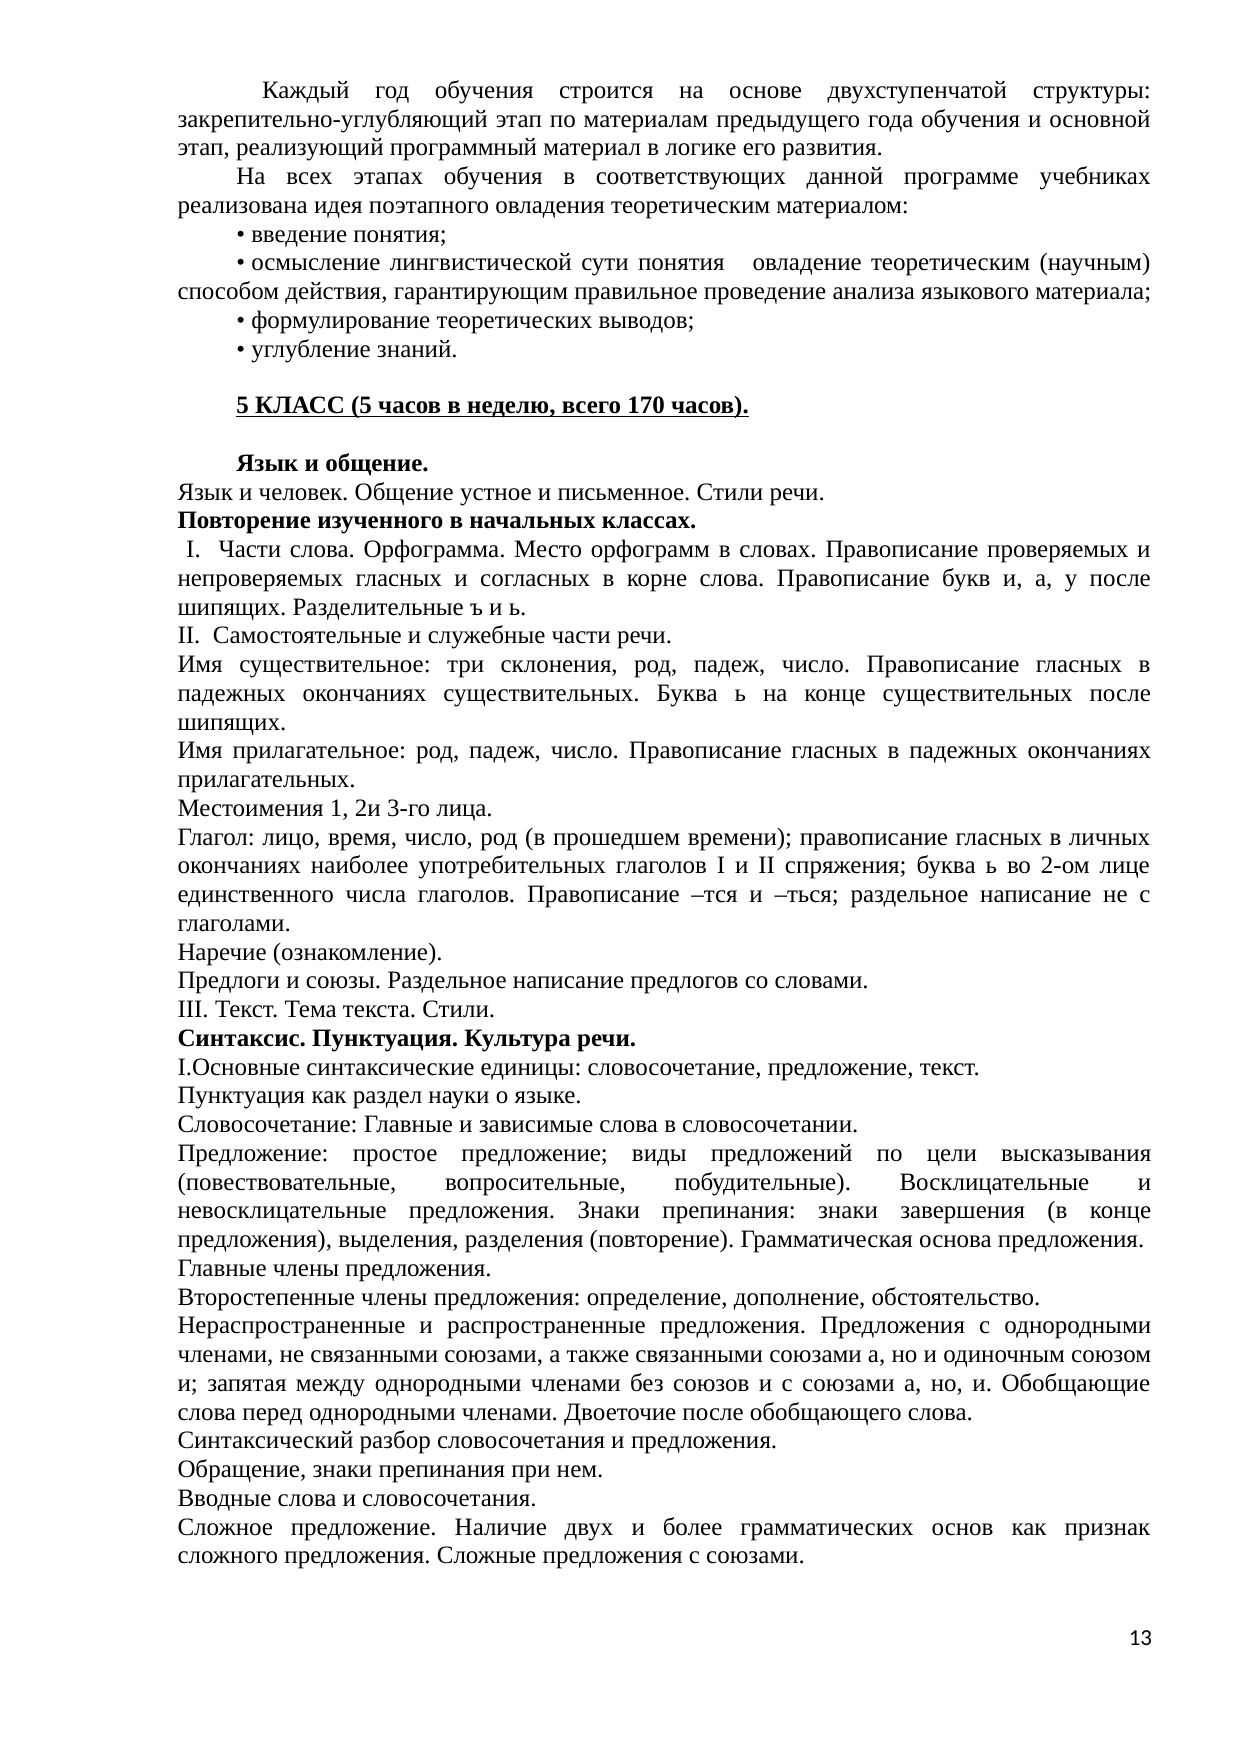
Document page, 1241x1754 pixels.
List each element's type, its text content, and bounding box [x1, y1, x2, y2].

text Местоимения 1, 2и 3-го лица. [177, 793, 1152, 822]
text Наречие (ознакомление). [177, 937, 1152, 966]
text Глагол: лицо, время, число, род (в прошедшем времени); правописание гласных в личных окончаниях наиболее употребительных глаголов I и II спряжения; буква ь во 2-ом лице единственного числа глаголов. Правописание –тся и –ться; раздельное написание не с глаголами. [177, 822, 1152, 937]
text Второстепенные члены предложения: определение, дополнение, обстоятельство. [177, 1282, 1152, 1311]
text Нераспространенные и распространенные предложения. Предложения с однородными членами, не связанными союзами, а также связанными союзами а, но и одиночным союзом и; запятая между однородными членами без союзов и с союзами а, но, и. Обобщающие слова перед однородными членами. Двоеточие после обобщающего слова. [177, 1311, 1152, 1426]
list углубление знаний. [177, 334, 1152, 362]
text Повторение изученного в начальных классах. [177, 506, 1152, 534]
list введение понятия; [177, 219, 1152, 247]
text Предлоги и союзы. Раздельное написание предлогов со словами. [177, 966, 1152, 994]
list формулирование теоретических выводов; [177, 305, 1152, 334]
text I. Части слова. Орфограмма. Место орфограмм в словах. Правописание проверяемых и непроверяемых гласных и согласных в корне слова. Правописание букв и, а, у после шипящих. Разделительные ъ и ь. [177, 534, 1152, 621]
text Пунктуация как раздел науки о языке. [177, 1081, 1152, 1109]
text Сложное предложение. Наличие двух и более грамматических основ как признак сложного предложения. Сложные предложения с союзами. [177, 1512, 1152, 1569]
text На всех этапах обучения в соответствующих данной программе учебниках реализована идея поэтапного овладения теоретическим материалом: [177, 161, 1152, 219]
text Синтаксический разбор словосочетания и предложения. [177, 1426, 1152, 1454]
list осмысление лингвистической сути понятия овладение теоретическим (научным) способом действия, гарантирующим правильное проведение анализа языкового материала; [177, 247, 1152, 305]
text II. Самостоятельные и служебные части речи. [177, 621, 1152, 649]
text Язык и человек. Общение устное и письменное. Стили речи. [177, 477, 1152, 506]
text Предложение: простое предложение; виды предложений по цели высказывания (повествовательные, вопросительные, побудительные). Восклицательные и невосклицательные предложения. Знаки препинания: знаки завершения (в конце предложения), выделения, разделения (повторение). Грамматическая основа предложения. [177, 1138, 1152, 1253]
text Обращение, знаки препинания при нем. [177, 1454, 1152, 1483]
text Вводные слова и словосочетания. [177, 1483, 1152, 1512]
text Каждый год обучения строится на основе двухступенчатой структуры: закрепительно-углубляющий этап по материалам предыдущего года обучения и основной этап, реализующий программный материал в логике его развития. [177, 75, 1152, 161]
text Язык и общение. [177, 448, 1152, 477]
text I.Основные синтаксические единицы: словосочетание, предложение, текст. [177, 1052, 1152, 1081]
text 5 КЛАСС (5 часов в неделю, всего 170 часов). [177, 391, 1152, 419]
text Главные члены предложения. [177, 1253, 1152, 1282]
text Имя прилагательное: род, падеж, число. Правописание гласных в падежных окончаниях прилагательных. [177, 736, 1152, 793]
text Словосочетание: Главные и зависимые слова в словосочетании. [177, 1109, 1152, 1138]
text Синтаксис. Пунктуация. Культура речи. [177, 1023, 1152, 1052]
text III. Текст. Тема текста. Стили. [177, 994, 1152, 1023]
text Имя существительное: три склонения, род, падеж, число. Правописание гласных в падежных окончаниях существительных. Буква ь на конце существительных после шипящих. [177, 649, 1152, 736]
